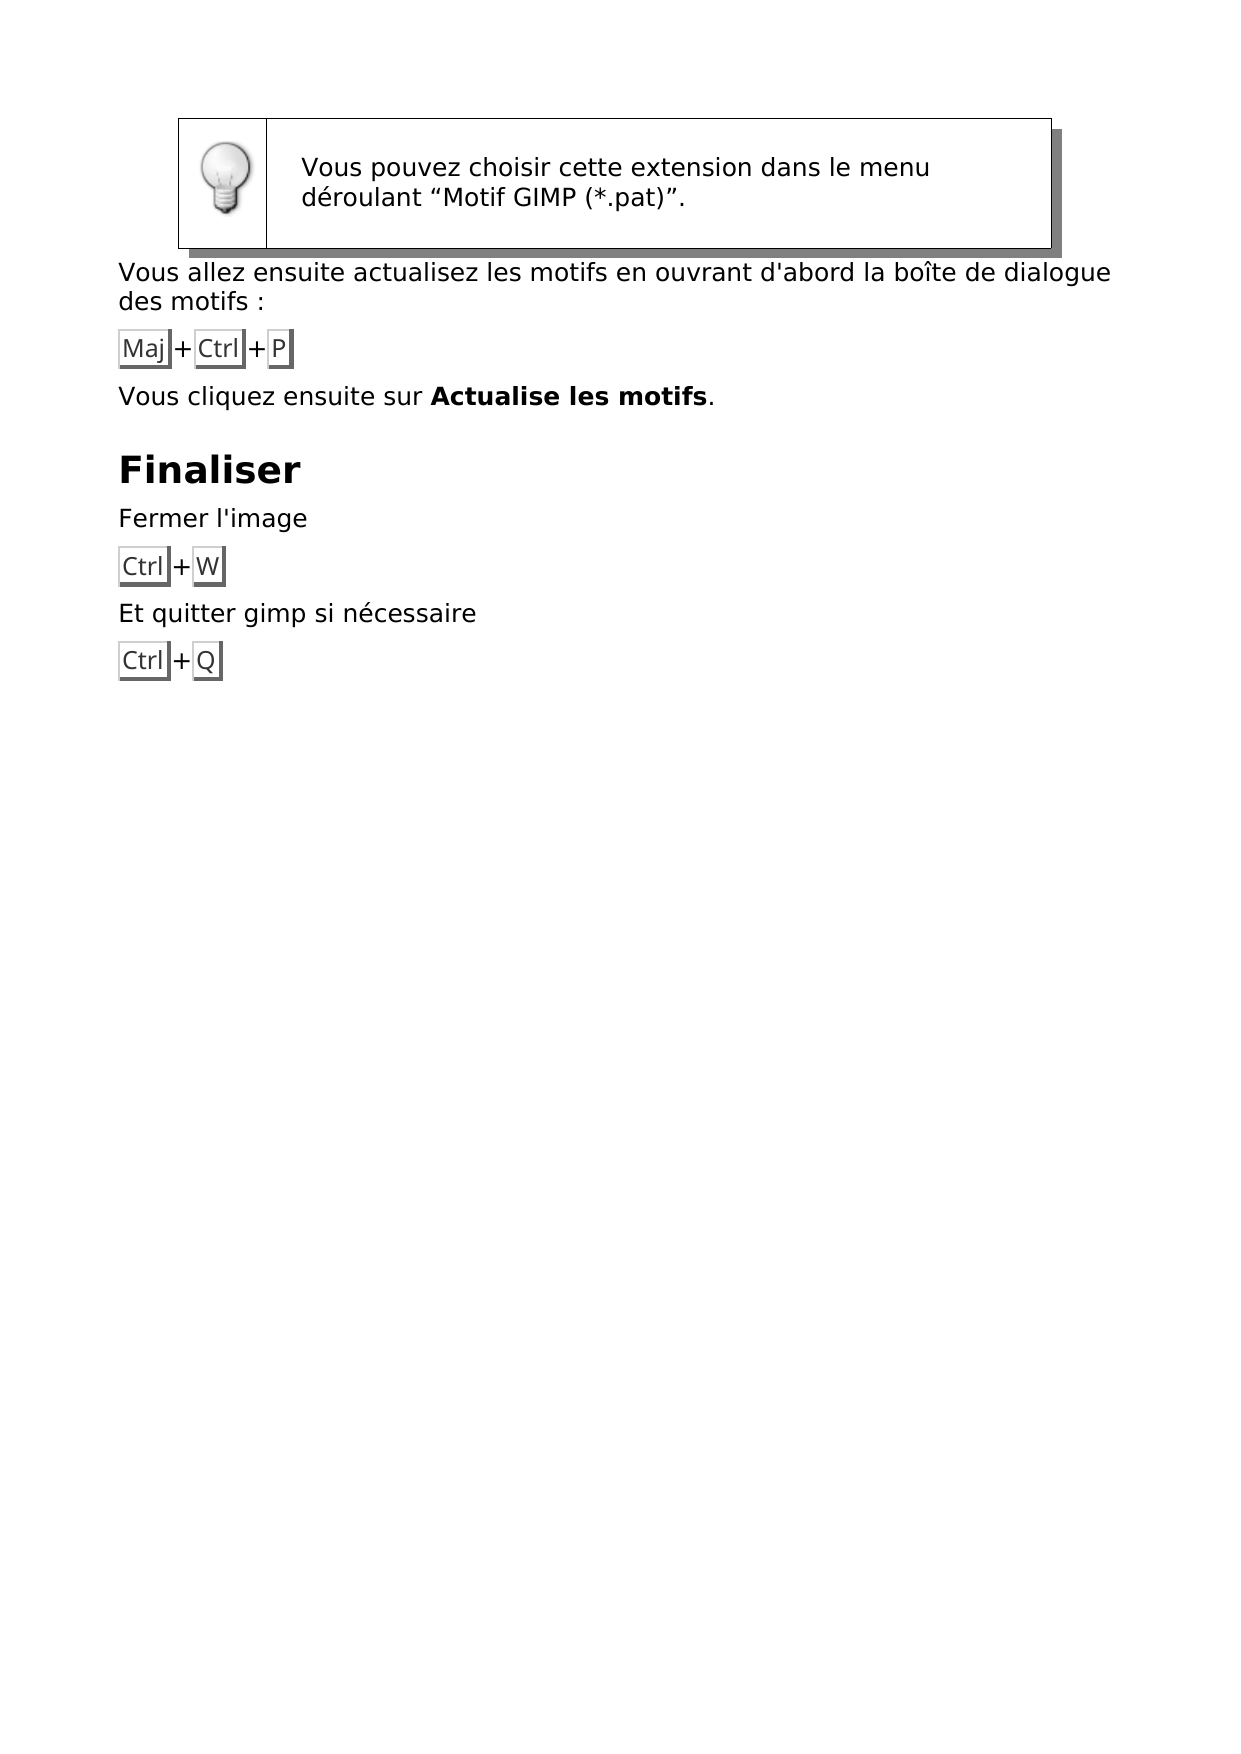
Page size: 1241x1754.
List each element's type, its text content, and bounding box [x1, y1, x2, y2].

text Maj+Ctrl+P [294, 329, 1122, 369]
text Vous allez ensuite actualisez les motifs en ouvrant d'abord la boîte de dialogue des motifs : [118, 258, 1122, 316]
table_header [179, 119, 266, 247]
text Ctrl+W [226, 546, 1122, 587]
text Maj+Ctrl+P [246, 329, 267, 369]
table_header Vous pouvez choisir cette extension dans le menu déroulant “Motif GIMP (*.pat)”. [267, 119, 1051, 247]
text Maj+Ctrl+P [172, 329, 194, 369]
text Ctrl+Q [171, 641, 192, 681]
text Fermer l'image [118, 504, 1122, 534]
text Vous cliquez ensuite sur Actualise les motifs. [118, 382, 1122, 411]
text Et quitter gimp si nécessaire [118, 599, 1122, 628]
subtitle Finaliser [118, 448, 1122, 492]
text Ctrl+Q [223, 641, 1122, 681]
picture [190, 141, 266, 217]
text Ctrl+W [171, 546, 192, 587]
